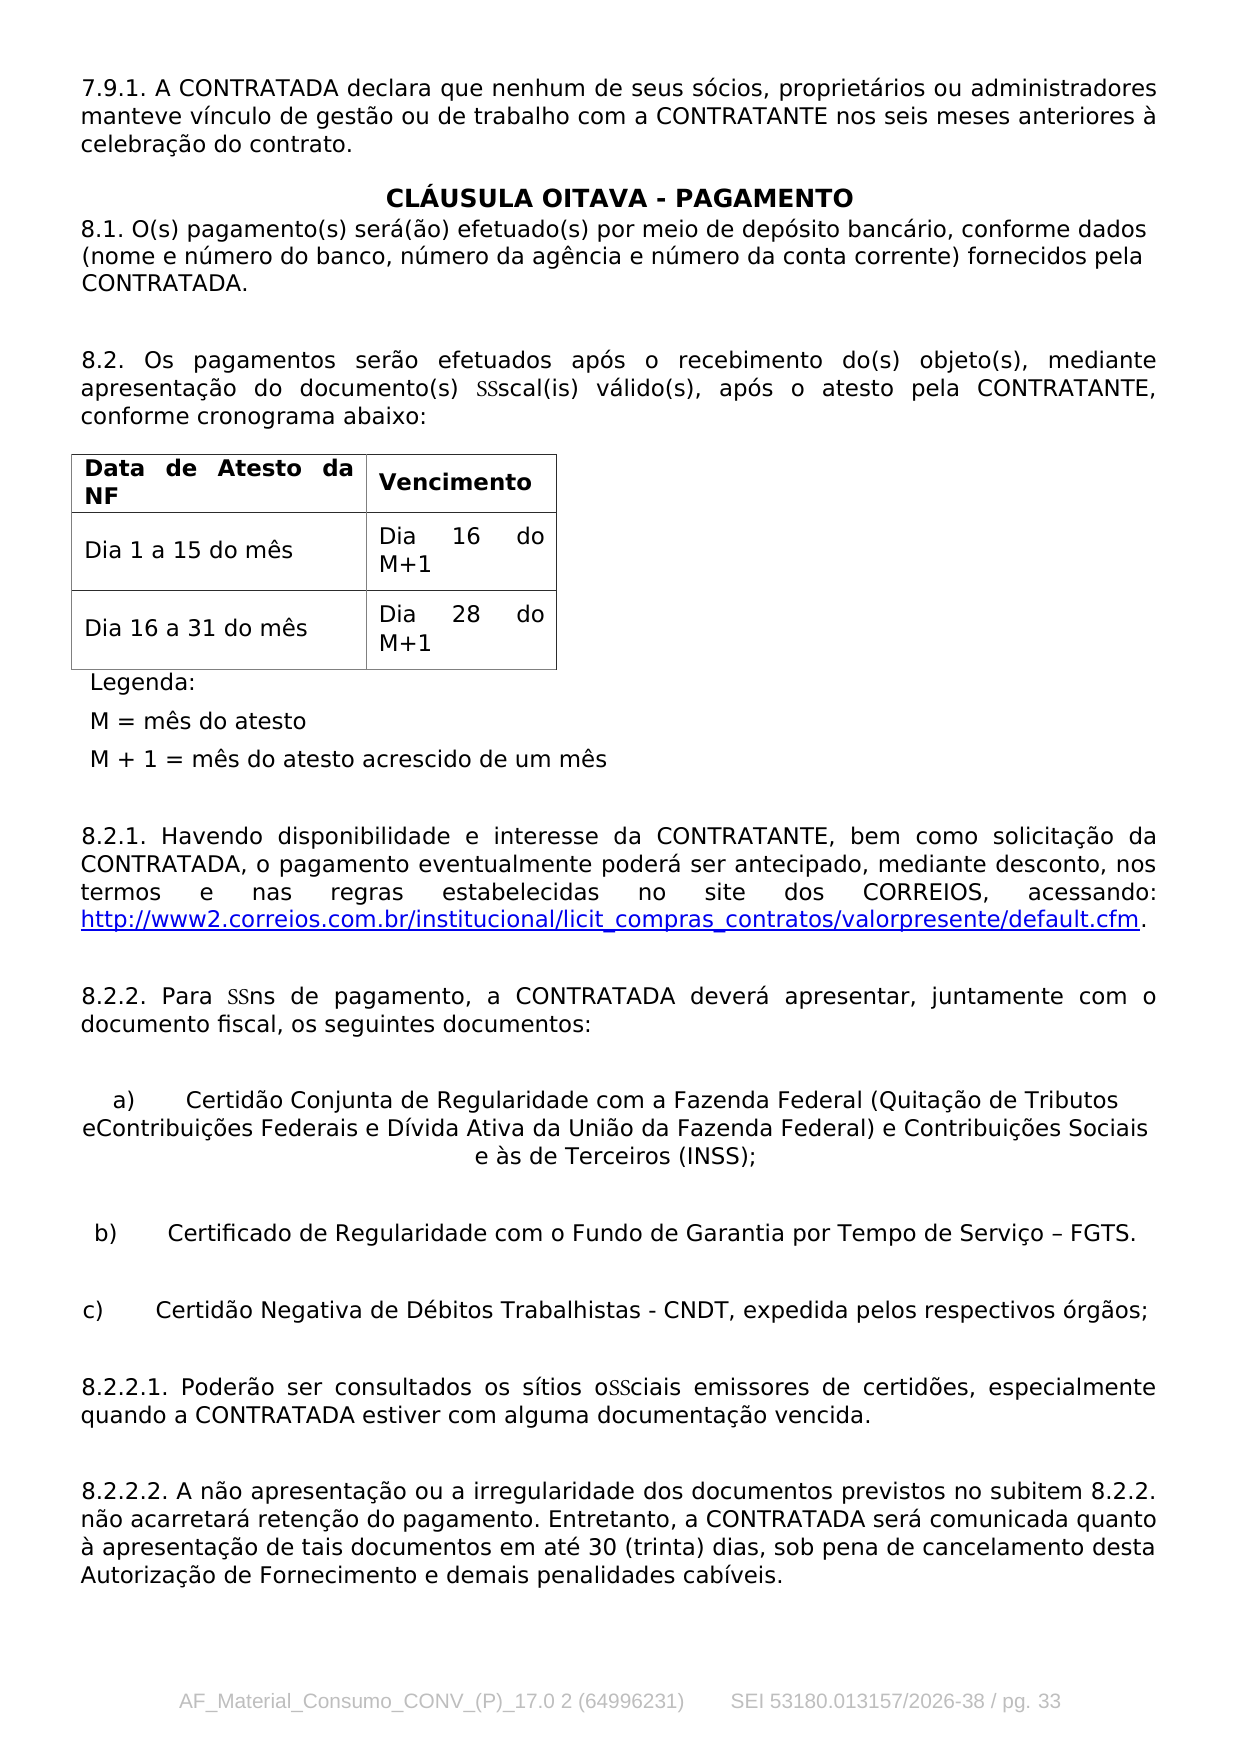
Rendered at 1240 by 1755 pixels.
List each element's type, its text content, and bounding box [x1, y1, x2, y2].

list Certidão Conjunta de Regularidade com a Fazenda Federal (Quitação de Tributos eContribuições Federais e Dívida Ativa da União da Fazenda Federal) e Contribuições Sociais e às de Terceiros (INSS); [73, 1087, 1158, 1170]
text 8.1. O(s) pagamento(s) será(ão) efetuado(s) por meio de depósito bancário, conforme dados (nome e número do banco, número da agência e número da conta corrente) fornecidos pela CONTRATADA. [80, 216, 1166, 297]
text M + 1 = mês do atesto acrescido de um mês [89, 746, 1158, 773]
list Certificado de Regularidade com o Fundo de Garantia por Tempo de Serviço – FGTS. [73, 1220, 1158, 1246]
subtitle CLÁUSULA OITAVA - PAGAMENTO [74, 184, 1165, 213]
text Legenda: [89, 669, 1158, 696]
table_header Vencimento [367, 455, 556, 512]
list Certidão Negativa de Débitos Trabalhistas - CNDT, expedida pelos respectivos órgãos; [73, 1297, 1158, 1323]
text 8.2.1. Havendo disponibilidade e interesse da CONTRATANTE, bem como solicitação da CONTRATADA, o pagamento eventualmente poderá ser antecipado, mediante desconto, nos termos e nas regras estabelecidas no site dos CORREIOS, acessando: http://www2.correios.com.br/institucional/licit_compras_contratos/valorpresente/default.cfm. [80, 823, 1158, 933]
text 8.2.2. Para ns de pagamento, a CONTRATADA deverá apresentar, juntamente com o documento fiscal, os seguintes documentos: [80, 983, 1158, 1038]
table_cell Dia 16 do M+1 [367, 513, 556, 590]
table_cell Dia 16 a 31 do mês [72, 591, 366, 668]
text 7.9.1. A CONTRATADA declara que nenhum de seus sócios, proprietários ou administradores manteve vínculo de gestão ou de trabalho com a CONTRATANTE nos seis meses anteriores à celebração do contrato. [80, 75, 1158, 157]
table_header Data de Atesto da NF [72, 455, 366, 512]
table_cell Dia 28 do M+1 [367, 591, 556, 668]
text M = mês do atesto [89, 708, 1158, 734]
text 8.2.2.2. A não apresentação ou a irregularidade dos documentos previstos no subitem 8.2.2. não acarretará retenção do pagamento. Entretanto, a CONTRATADA será comunicada quanto à apresentação de tais documentos em até 30 (trinta) dias, sob pena de cancelamento desta Autorização de Fornecimento e demais penalidades cabíveis. [80, 1478, 1158, 1589]
table_cell Dia 1 a 15 do mês [72, 513, 366, 590]
text 8.2. Os pagamentos serão efetuados após o recebimento do(s) objeto(s), mediante apresentação do documento(s) scal(is) válido(s), após o atesto pela CONTRATANTE, conforme cronograma abaixo: [80, 347, 1158, 429]
text 8.2.2.1. Poderão ser consultados os sítios ociais emissores de certidões, especialmente quando a CONTRATADA estiver com alguma documentação vencida. [80, 1374, 1158, 1429]
